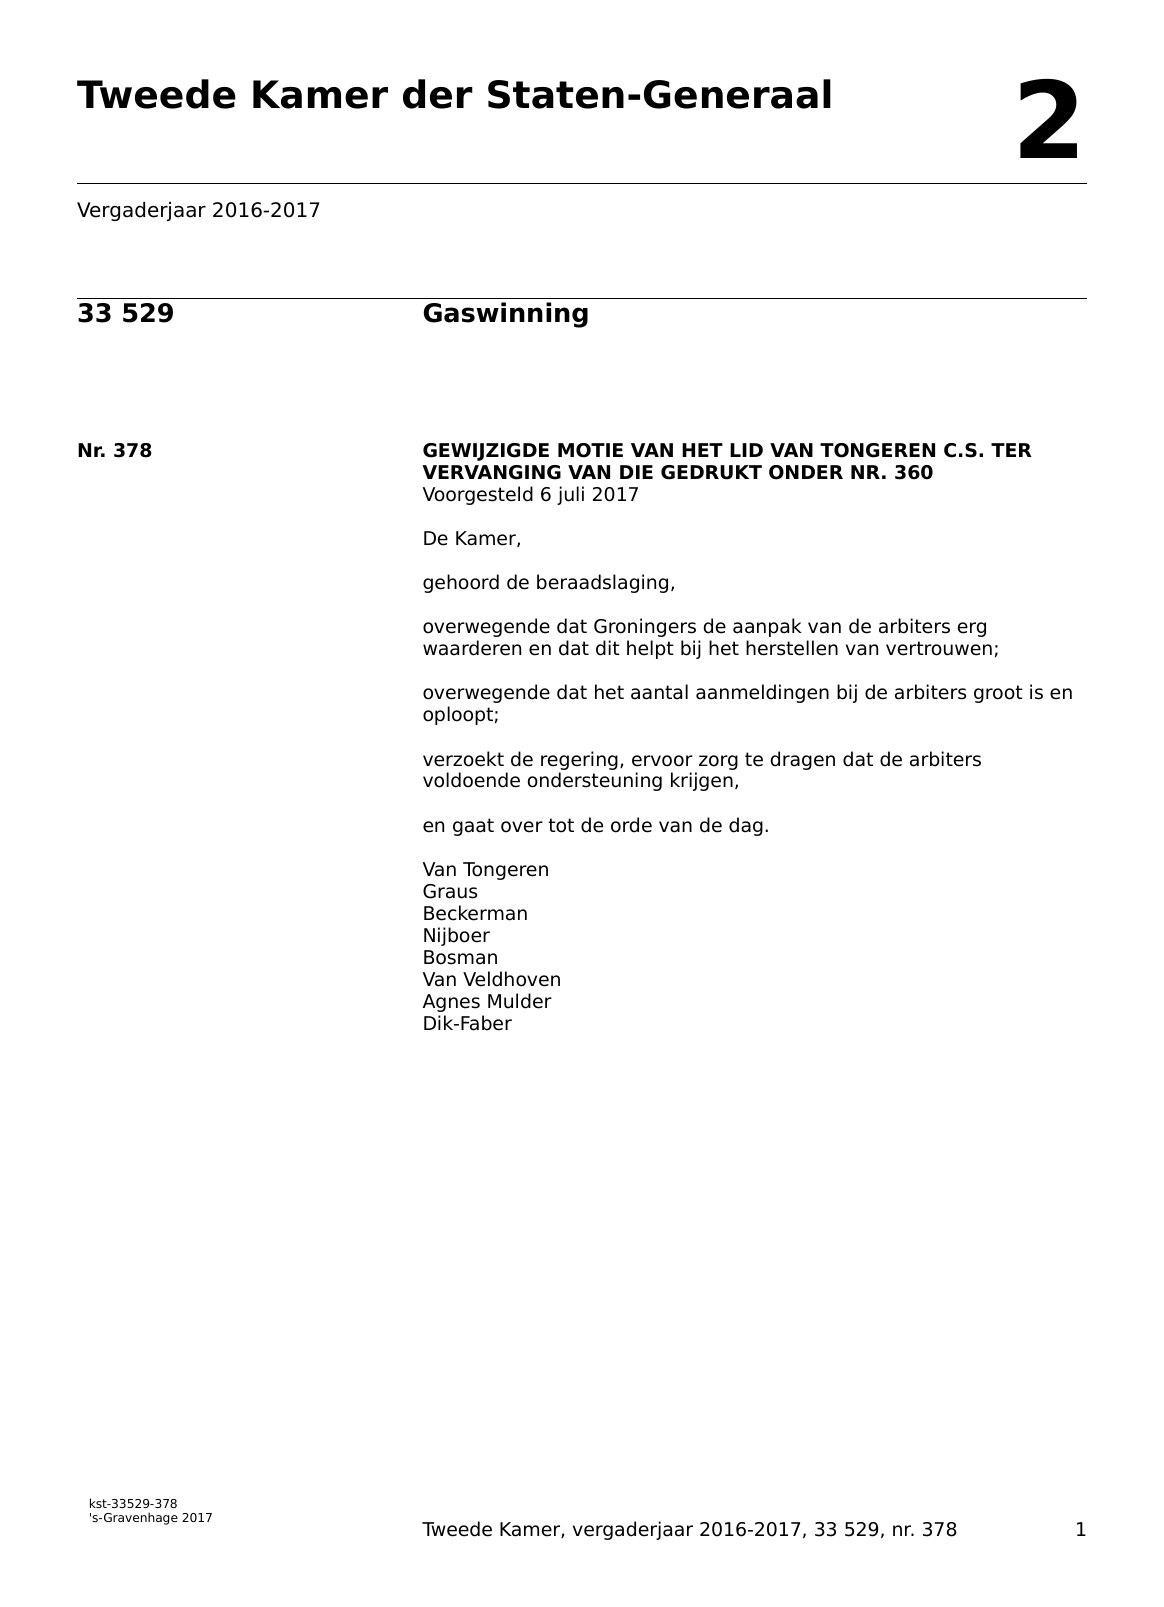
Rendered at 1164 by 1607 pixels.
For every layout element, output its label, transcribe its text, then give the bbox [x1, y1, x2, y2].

text overwegende dat Groningers de aanpak van de arbiters erg waarderen en dat dit helpt bij het herstellen van vertrouwen; [422, 616, 1087, 660]
text Graus [422, 881, 1087, 903]
text Nijboer [422, 925, 1087, 947]
text verzoekt de regering, ervoor zorg te dragen dat de arbiters voldoende ondersteuning krijgen, [422, 748, 1087, 792]
text Agnes Mulder [422, 991, 1087, 1013]
text kst-33529-378 [88, 1497, 323, 1511]
subtitle Nr. 378 GEWIJZIGDE MOTIE VAN HET LID VAN TONGEREN C.S. TER VERVANGING VAN DIE GEDRUKT ONDER NR. 360 [77, 440, 1087, 484]
text en gaat over tot de orde van de dag. [422, 814, 1087, 837]
text Voorgesteld 6 juli 2017 [422, 484, 1087, 506]
table_cell Vergaderjaar 2016-2017 [77, 184, 1087, 298]
text gehoord de beraadslaging, [422, 572, 1087, 594]
table_header 2 [886, 59, 1087, 183]
text Bosman [422, 947, 1087, 969]
text Dik-Faber [422, 1013, 1087, 1034]
subtitle 33 529 Gaswinning [77, 299, 1087, 329]
text Van Tongeren [422, 859, 1087, 881]
text overwegende dat het aantal aanmeldingen bij de arbiters groot is en oploopt; [422, 682, 1087, 726]
text Beckerman [422, 903, 1087, 925]
text De Kamer, [422, 528, 1087, 550]
table_header Tweede Kamer der Staten-Generaal [77, 59, 886, 183]
text Van Veldhoven [422, 969, 1087, 991]
text 's-Gravenhage 2017 [88, 1511, 323, 1525]
